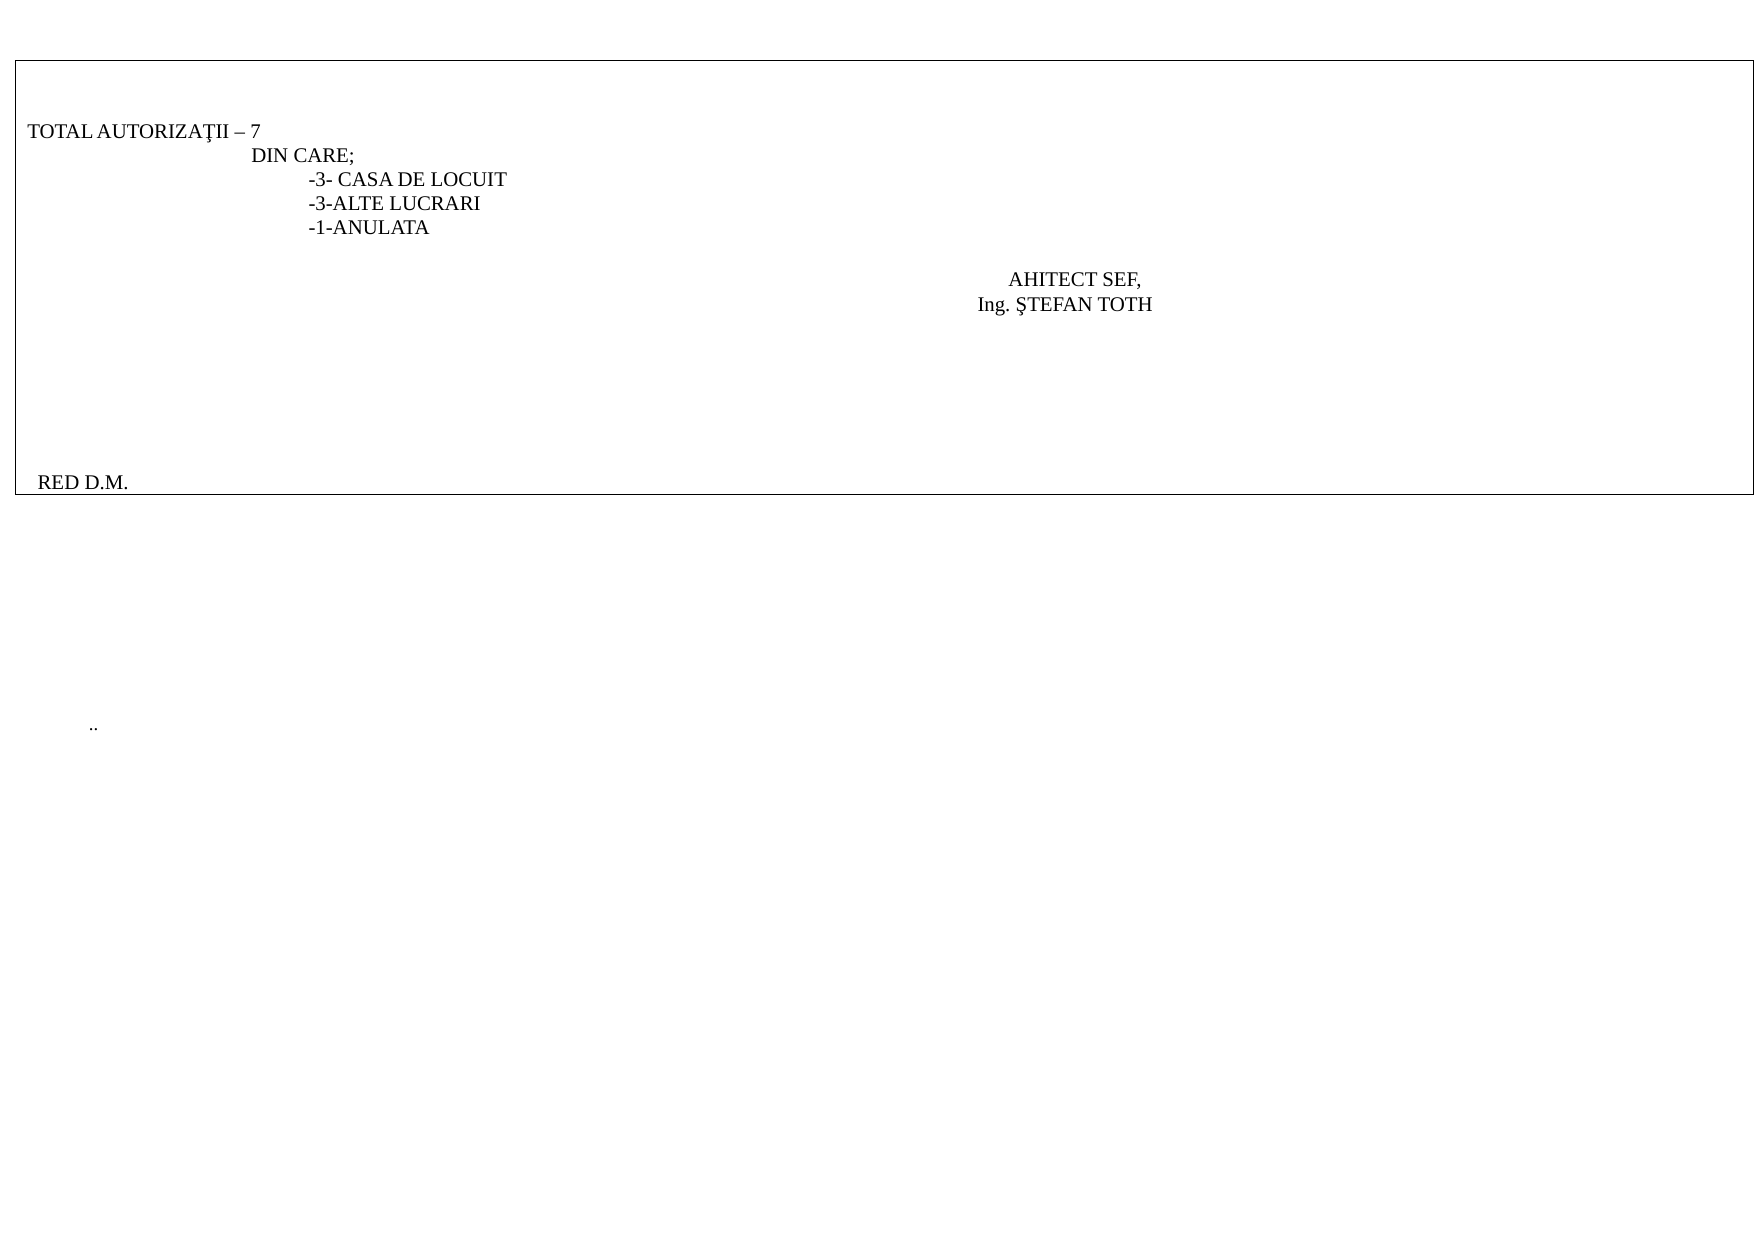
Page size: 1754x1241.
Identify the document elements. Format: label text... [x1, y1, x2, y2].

text .. [89, 713, 1679, 734]
table_cell TOTAL AUTORIZAŢII – 7 DIN CARE; -3- CASA DE LOCUIT -3-ALTE LUCRARI -1-ANULATA AHITECT SEF, Ing. ŞTEFAN TOTH RED D.M. [16, 61, 1753, 494]
